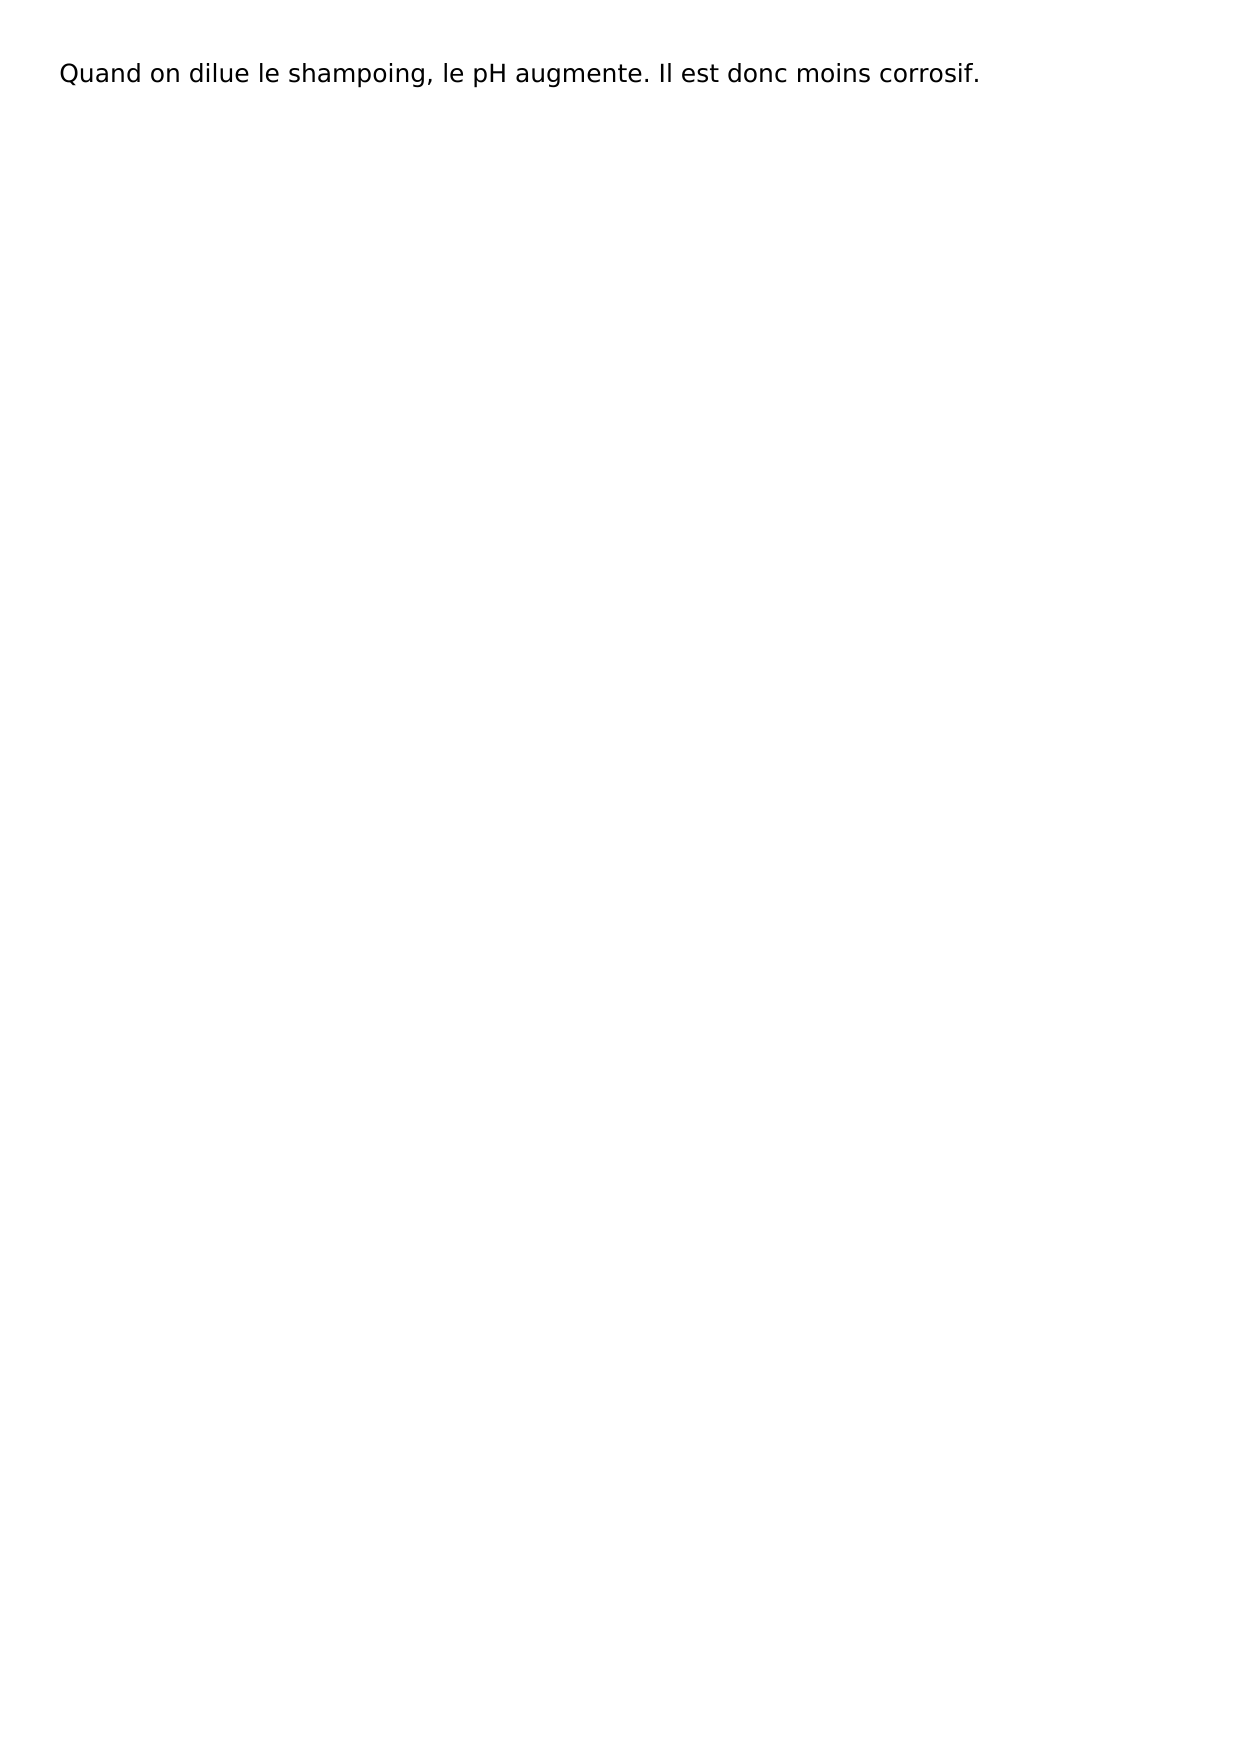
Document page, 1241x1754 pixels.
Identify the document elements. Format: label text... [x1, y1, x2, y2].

text Quand on dilue le shampoing, le pH augmente. Il est donc moins corrosif. [59, 59, 1181, 88]
